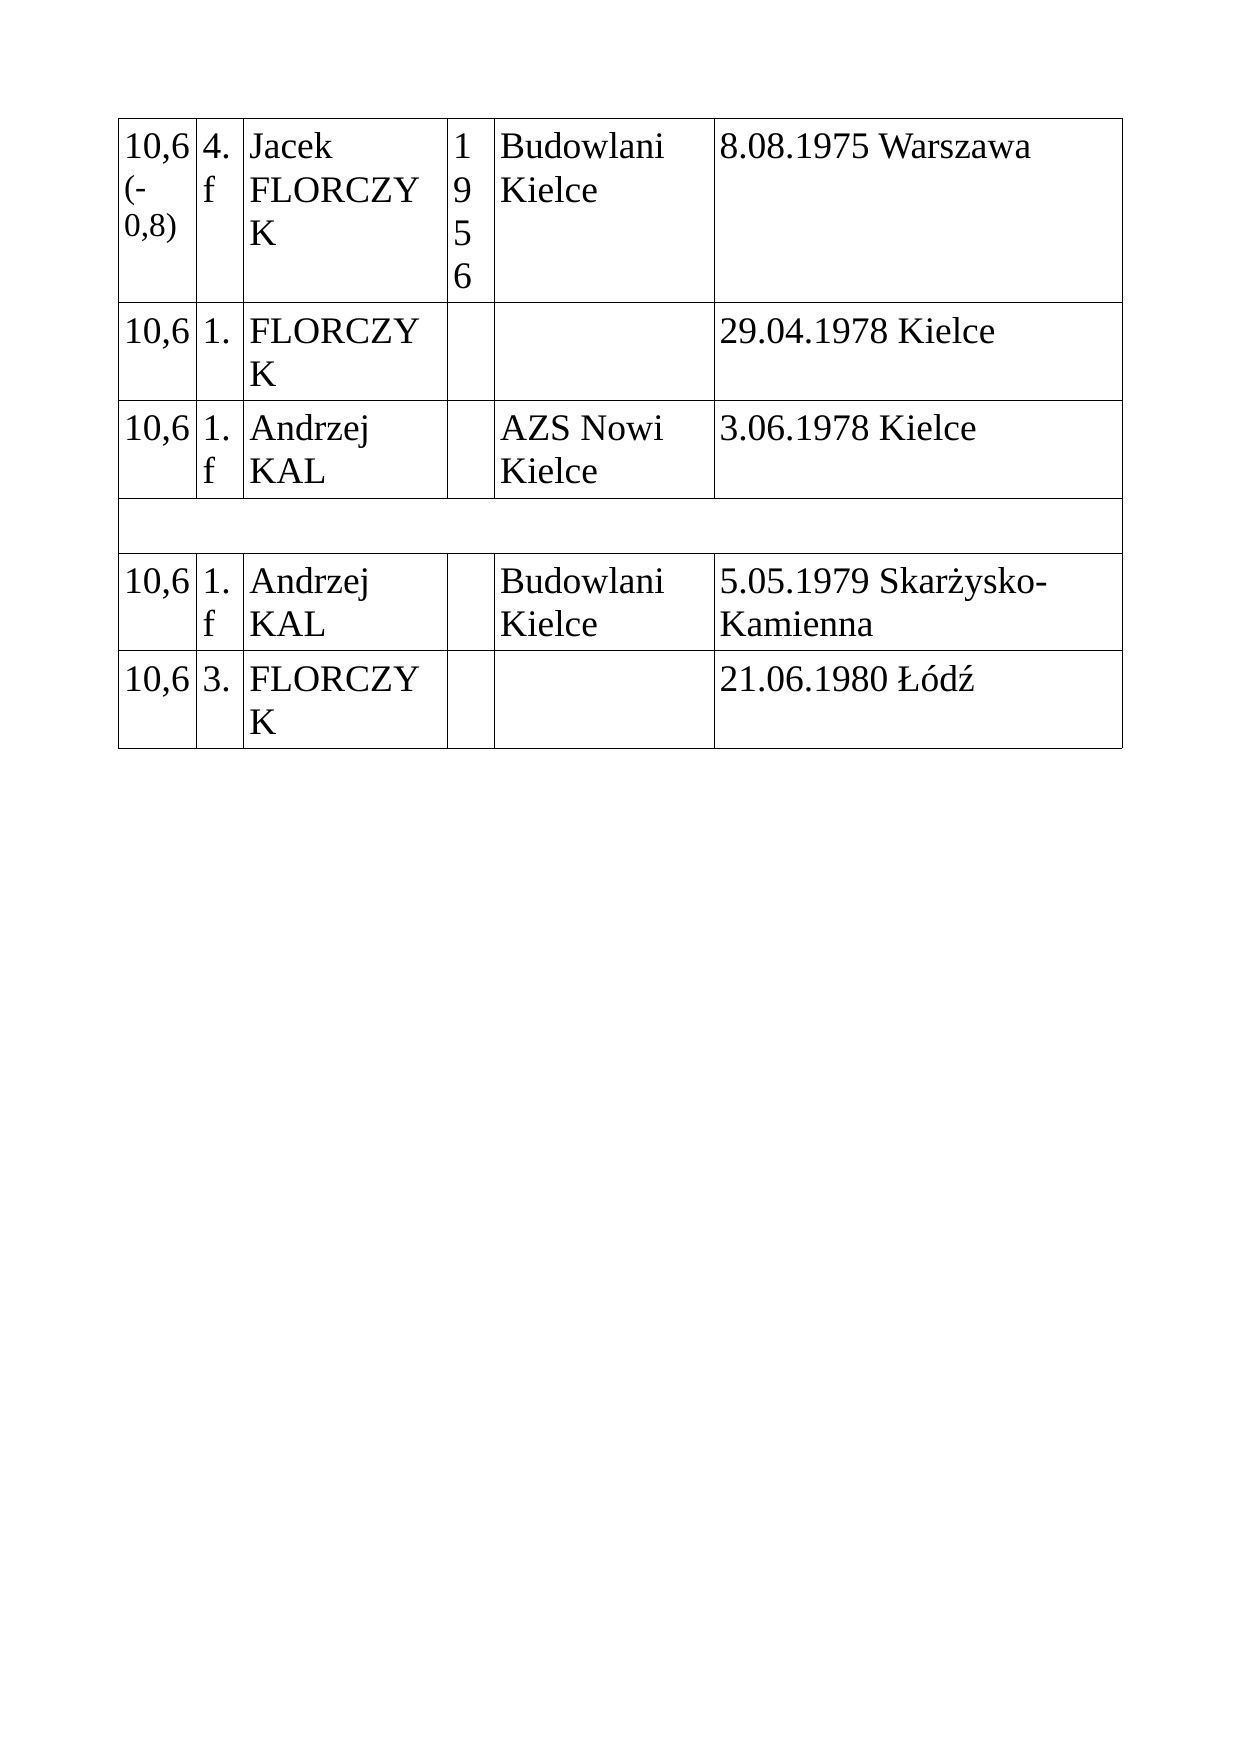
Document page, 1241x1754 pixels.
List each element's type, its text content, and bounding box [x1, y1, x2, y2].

table_cell 10,6 [119, 401, 196, 498]
table_cell 10,6 [119, 303, 196, 400]
table_cell 10,6 [119, 651, 196, 748]
table_cell 3. [197, 651, 243, 748]
table_cell 1956 [448, 119, 494, 302]
table_cell Andrzej KAL [244, 401, 447, 498]
table_cell 3.06.1978 Kielce [715, 401, 1122, 498]
table_cell AZS Nowi Kielce [495, 401, 714, 498]
table_cell 1. f [197, 554, 243, 650]
table_cell 21.06.1980 Łódź [715, 651, 1122, 748]
table_cell 5.05.1979 Skarżysko-Kamienna [715, 554, 1122, 650]
table_cell Budowlani Kielce [495, 554, 714, 650]
table_cell [448, 554, 494, 650]
table_cell Budowlani Kielce [495, 119, 714, 302]
table_cell 10,6 (-0,8) [119, 119, 196, 302]
table_cell 29.04.1978 Kielce [715, 303, 1122, 400]
table_cell FLORCZYK [244, 303, 447, 400]
table_cell [119, 499, 1122, 552]
table_cell Andrzej KAL [244, 554, 447, 650]
table_cell FLORCZYK [244, 651, 447, 748]
table_cell [495, 651, 714, 748]
table_cell [495, 303, 714, 400]
table_cell [448, 303, 494, 400]
table_cell 10,6 [119, 554, 196, 650]
table_cell [448, 401, 494, 498]
table_cell 1. f [197, 401, 243, 498]
table_cell 4. f [197, 119, 243, 302]
table_cell Jacek FLORCZYK [244, 119, 447, 302]
table_cell 8.08.1975 Warszawa [715, 119, 1122, 302]
table_cell [448, 651, 494, 748]
table_cell 1. [197, 303, 243, 400]
